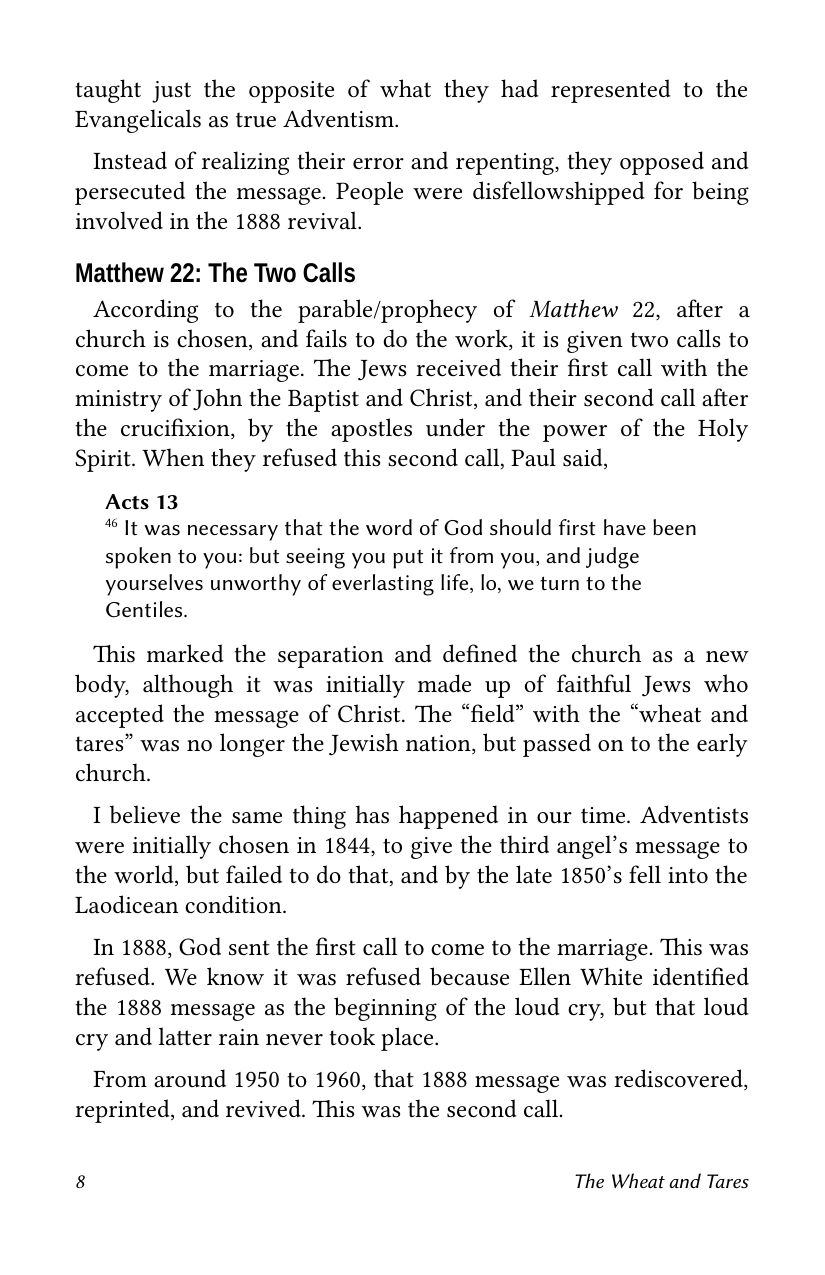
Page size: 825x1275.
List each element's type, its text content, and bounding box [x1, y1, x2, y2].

text In 1888, God sent the first call to come to the marriage. This was refused. We know it was refused because Ellen White identified the 1888 message as the beginning of the loud cry, but that loud cry and latter rain never took place. [75, 933, 750, 1051]
text I believe the same thing has happened in our time. Adventists were initially chosen in 1844, to give the third angel’s message to the world, but failed to do that, and by the late 1850’s fell into the Laodicean condition. [75, 801, 750, 919]
text Acts 13 [105, 489, 750, 515]
subtitle Matthew 22: The Two Calls [75, 258, 750, 289]
text taught just the opposite of what they had represented to the Evangelicals as true Adventism. [75, 75, 750, 133]
text This marked the separation and defined the church as a new body, although it was initially made up of faithful Jews who accepted the message of Christ. The “field” with the “wheat and tares” was no longer the Jewish nation, but passed on to the early church. [75, 640, 750, 788]
text From around 1950 to 1960, that 1888 message was rediscovered, reprinted, and revived. This was the second call. [75, 1065, 750, 1123]
text According to the parable/prophecy of Matthew 22, after a church is chosen, and fails to do the work, it is given two calls to come to the marriage. The Jews received their first call with the ministry of John the Baptist and Christ, and their second call after the crucifixion, by the apostles under the power of the Holy Spirit. When they refused this second call, Paul said, [75, 295, 750, 473]
text Instead of realizing their error and repenting, they opposed and persecuted the message. People were disfellowshipped for being involved in the 1888 revival. [75, 147, 750, 235]
text 46 It was necessary that the word of God should first have been spoken to you: but seeing you put it from you, and judge yourselves unworthy of everlasting life, lo, we turn to the Gentiles. [105, 515, 720, 623]
